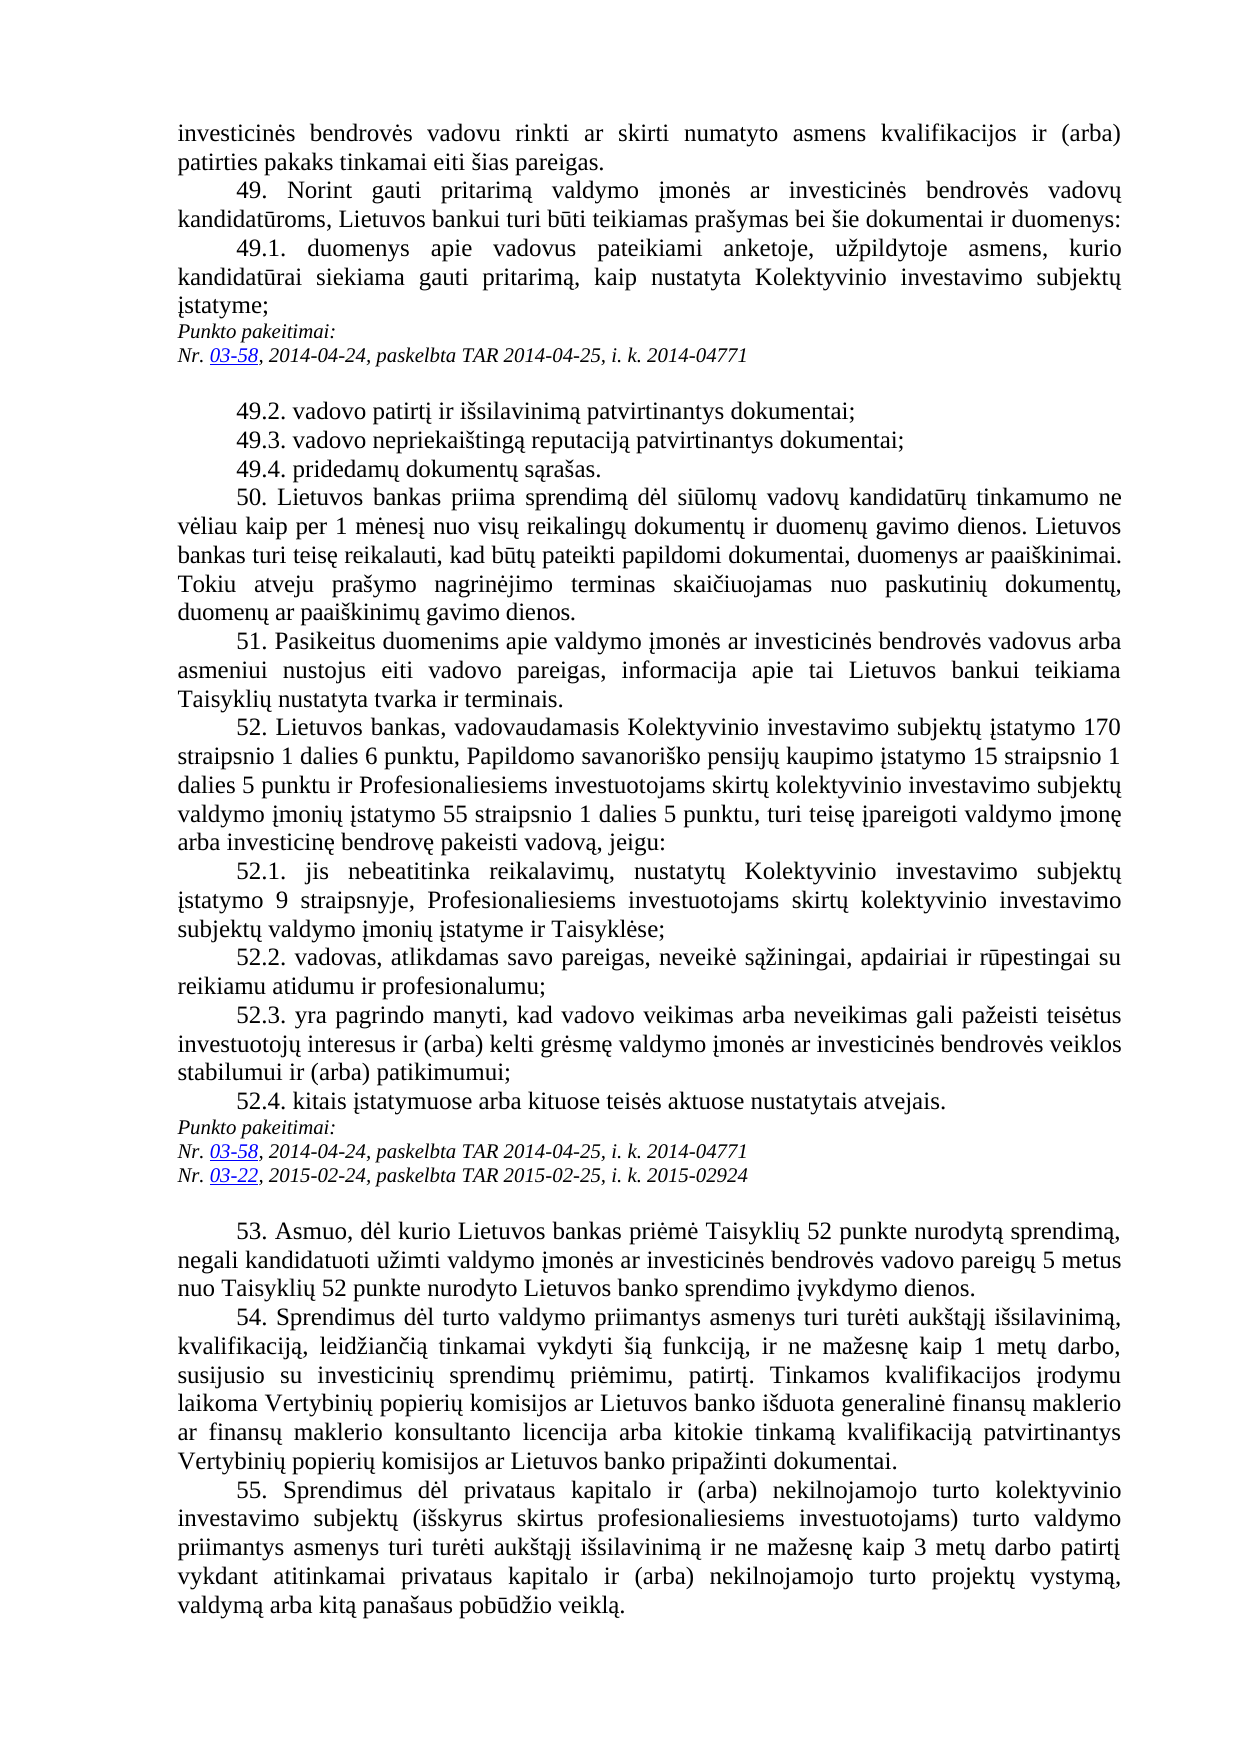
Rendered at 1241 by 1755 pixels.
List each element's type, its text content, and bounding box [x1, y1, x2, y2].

text 53. Asmuo, dėl kurio Lietuvos bankas priėmė Taisyklių 52 punkte nurodytą sprendimą, negali kandidatuoti užimti valdymo įmonės ar investicinės bendrovės vadovo pareigų 5 metus nuo Taisyklių 52 punkte nurodyto Lietuvos banko sprendimo įvykdymo dienos. [177, 1216, 1122, 1302]
text Punkto pakeitimai: [177, 1115, 1122, 1139]
text 51. Pasikeitus duomenims apie valdymo įmonės ar investicinės bendrovės vadovus arba asmeniui nustojus eiti vadovo pareigas, informacija apie tai Lietuvos bankui teikiama Taisyklių nustatyta tvarka ir terminais. [177, 626, 1122, 712]
text 52.3. yra pagrindo manyti, kad vadovo veikimas arba neveikimas gali pažeisti teisėtus investuotojų interesus ir (arba) kelti grėsmę valdymo įmonės ar investicinės bendrovės veiklos stabilumui ir (arba) patikimumui; [177, 1000, 1122, 1086]
text 52.2. vadovas, atlikdamas savo pareigas, neveikė sąžiningai, apdairiai ir rūpestingai su reikiamu atidumu ir profesionalumu; [177, 942, 1122, 1000]
text 52.1. jis nebeatitinka reikalavimų, nustatytų Kolektyvinio investavimo subjektų įstatymo 9 straipsnyje, Profesionaliesiems investuotojams skirtų kolektyvinio investavimo subjektų valdymo įmonių įstatyme ir Taisyklėse; [177, 856, 1122, 942]
text Nr. 03-22, 2015-02-24, paskelbta TAR 2015-02-25, i. k. 2015-02924 [177, 1163, 1122, 1187]
text Nr. 03-58, 2014-04-24, paskelbta TAR 2014-04-25, i. k. 2014-04771 [177, 1139, 1122, 1163]
text 55. Sprendimus dėl privataus kapitalo ir (arba) nekilnojamojo turto kolektyvinio investavimo subjektų (išskyrus skirtus profesionaliesiems investuotojams) turto valdymo priimantys asmenys turi turėti aukštąjį išsilavinimą ir ne mažesnę kaip 3 metų darbo patirtį vykdant atitinkamai privataus kapitalo ir (arba) nekilnojamojo turto projektų vystymą, valdymą arba kitą panašaus pobūdžio veiklą. [177, 1475, 1122, 1618]
text Punkto pakeitimai: [177, 319, 1122, 343]
text investicinės bendrovės vadovu rinkti ar skirti numatyto asmens kvalifikacijos ir (arba) patirties pakaks tinkamai eiti šias pareigas. [177, 118, 1122, 176]
text 49. Norint gauti pritarimą valdymo įmonės ar investicinės bendrovės vadovų kandidatūroms, Lietuvos bankui turi būti teikiamas prašymas bei šie dokumentai ir duomenys: [177, 176, 1122, 233]
text 54. Sprendimus dėl turto valdymo priimantys asmenys turi turėti aukštąjį išsilavinimą, kvalifikaciją, leidžiančią tinkamai vykdyti šią funkciją, ir ne mažesnę kaip 1 metų darbo, susijusio su investicinių sprendimų priėmimu, patirtį. Tinkamos kvalifikacijos įrodymu laikoma Vertybinių popierių komisijos ar Lietuvos banko išduota generalinė finansų maklerio ar finansų maklerio konsultanto licencija arba kitokie tinkamą kvalifikaciją patvirtinantys Vertybinių popierių komisijos ar Lietuvos banko pripažinti dokumentai. [177, 1302, 1122, 1475]
text 49.1. duomenys apie vadovus pateikiami anketoje, užpildytoje asmens, kurio kandidatūrai siekiama gauti pritarimą, kaip nustatyta Kolektyvinio investavimo subjektų įstatyme; [177, 233, 1122, 319]
text 52. Lietuvos bankas, vadovaudamasis Kolektyvinio investavimo subjektų įstatymo 170 straipsnio 1 dalies 6 punktu, Papildomo savanoriško pensijų kaupimo įstatymo 15 straipsnio 1 dalies 5 punktu ir Profesionaliesiems investuotojams skirtų kolektyvinio investavimo subjektų valdymo įmonių įstatymo 55 straipsnio 1 dalies 5 punktu, turi teisę įpareigoti valdymo įmonę arba investicinę bendrovę pakeisti vadovą, jeigu: [177, 712, 1122, 856]
text 49.4. pridedamų dokumentų sąrašas. [177, 454, 1122, 482]
text 49.3. vadovo nepriekaištingą reputaciją patvirtinantys dokumentai; [177, 425, 1122, 454]
text 50. Lietuvos bankas priima sprendimą dėl siūlomų vadovų kandidatūrų tinkamumo ne vėliau kaip per 1 mėnesį nuo visų reikalingų dokumentų ir duomenų gavimo dienos. Lietuvos bankas turi teisę reikalauti, kad būtų pateikti papildomi dokumentai, duomenys ar paaiškinimai. Tokiu atveju prašymo nagrinėjimo terminas skaičiuojamas nuo paskutinių dokumentų, duomenų ar paaiškinimų gavimo dienos. [177, 482, 1122, 626]
text 52.4. kitais įstatymuose arba kituose teisės aktuose nustatytais atvejais. [177, 1086, 1122, 1115]
text Nr. 03-58, 2014-04-24, paskelbta TAR 2014-04-25, i. k. 2014-04771 [177, 343, 1122, 367]
text 49.2. vadovo patirtį ir išsilavinimą patvirtinantys dokumentai; [177, 396, 1122, 425]
